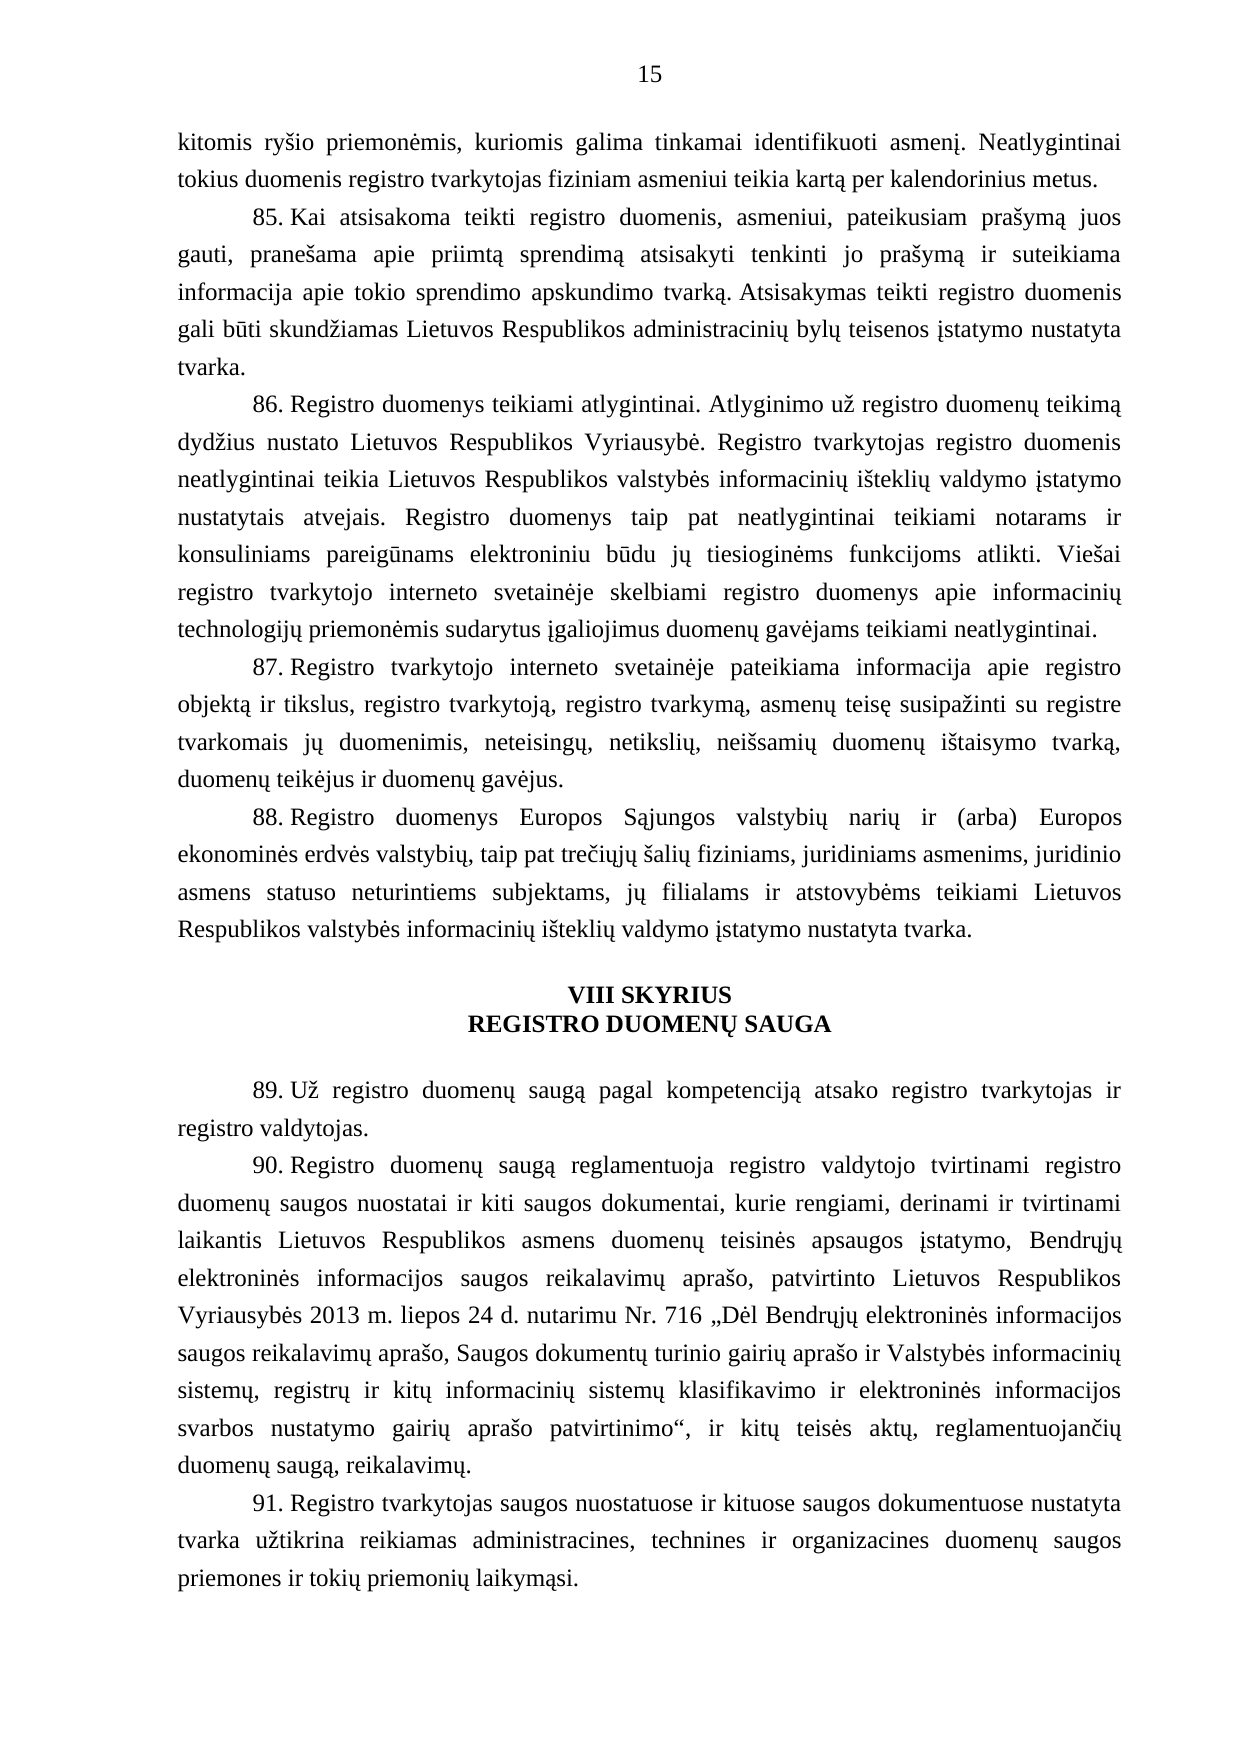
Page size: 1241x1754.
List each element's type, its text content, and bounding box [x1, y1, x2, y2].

text 88. Registro duomenys Europos Sąjungos valstybių narių ir (arba) Europos ekonominės erdvės valstybių, taip pat trečiųjų šalių fiziniams, juridiniams asmenims, juridinio asmens statuso neturintiems subjektams, jų filialams ir atstovybėms teikiami Lietuvos Respublikos valstybės informacinių išteklių valdymo įstatymo nustatyta tvarka. [177, 793, 1122, 943]
text kitomis ryšio priemonėmis, kuriomis galima tinkamai identifikuoti asmenį. Neatlygintinai tokius duomenis registro tvarkytojas fiziniam asmeniui teikia kartą per kalendorinius metus. [177, 118, 1122, 193]
text VIII SKYRIUS [177, 981, 1122, 1009]
text 85. Kai atsisakoma teikti registro duomenis, asmeniui, pateikusiam prašymą juos gauti, pranešama apie priimtą sprendimą atsisakyti tenkinti jo prašymą ir suteikiama informacija apie tokio sprendimo apskundimo tvarką. Atsisakymas teikti registro duomenis gali būti skundžiamas Lietuvos Respublikos administracinių bylų teisenos įstatymo nustatyta tvarka. [177, 193, 1122, 381]
text REGISTRO DUOMENŲ SAUGA [177, 1009, 1122, 1038]
text 89. Už registro duomenų saugą pagal kompetenciją atsako registro tvarkytojas ir registro valdytojas. [177, 1067, 1122, 1142]
text 91. Registro tvarkytojas saugos nuostatuose ir kituose saugos dokumentuose nustatyta tvarka užtikrina reikiamas administracines, technines ir organizacines duomenų saugos priemones ir tokių priemonių laikymąsi. [177, 1479, 1122, 1592]
text 87. Registro tvarkytojo interneto svetainėje pateikiama informacija apie registro objektą ir tikslus, registro tvarkytoją, registro tvarkymą, asmenų teisę susipažinti su registre tvarkomais jų duomenimis, neteisingų, netikslių, neišsamių duomenų ištaisymo tvarką, duomenų teikėjus ir duomenų gavėjus. [177, 643, 1122, 793]
text 90. Registro duomenų saugą reglamentuoja registro valdytojo tvirtinami registro duomenų saugos nuostatai ir kiti saugos dokumentai, kurie rengiami, derinami ir tvirtinami laikantis Lietuvos Respublikos asmens duomenų teisinės apsaugos įstatymo, Bendrųjų elektroninės informacijos saugos reikalavimų aprašo, patvirtinto Lietuvos Respublikos Vyriausybės 2013 m. liepos 24 d. nutarimu Nr. 716 „Dėl Bendrųjų elektroninės informacijos saugos reikalavimų aprašo, Saugos dokumentų turinio gairių aprašo ir Valstybės informacinių sistemų, registrų ir kitų informacinių sistemų klasifikavimo ir elektroninės informacijos svarbos nustatymo gairių aprašo patvirtinimo“, ir kitų teisės aktų, reglamentuojančių duomenų saugą, reikalavimų. [177, 1142, 1122, 1479]
text 86. Registro duomenys teikiami atlygintinai. Atlyginimo už registro duomenų teikimą dydžius nustato Lietuvos Respublikos Vyriausybė. Registro tvarkytojas registro duomenis neatlygintinai teikia Lietuvos Respublikos valstybės informacinių išteklių valdymo įstatymo nustatytais atvejais. Registro duomenys taip pat neatlygintinai teikiami notarams ir konsuliniams pareigūnams elektroniniu būdu jų tiesioginėms funkcijoms atlikti. Viešai registro tvarkytojo interneto svetainėje skelbiami registro duomenys apie informacinių technologijų priemonėmis sudarytus įgaliojimus duomenų gavėjams teikiami neatlygintinai. [177, 381, 1122, 643]
